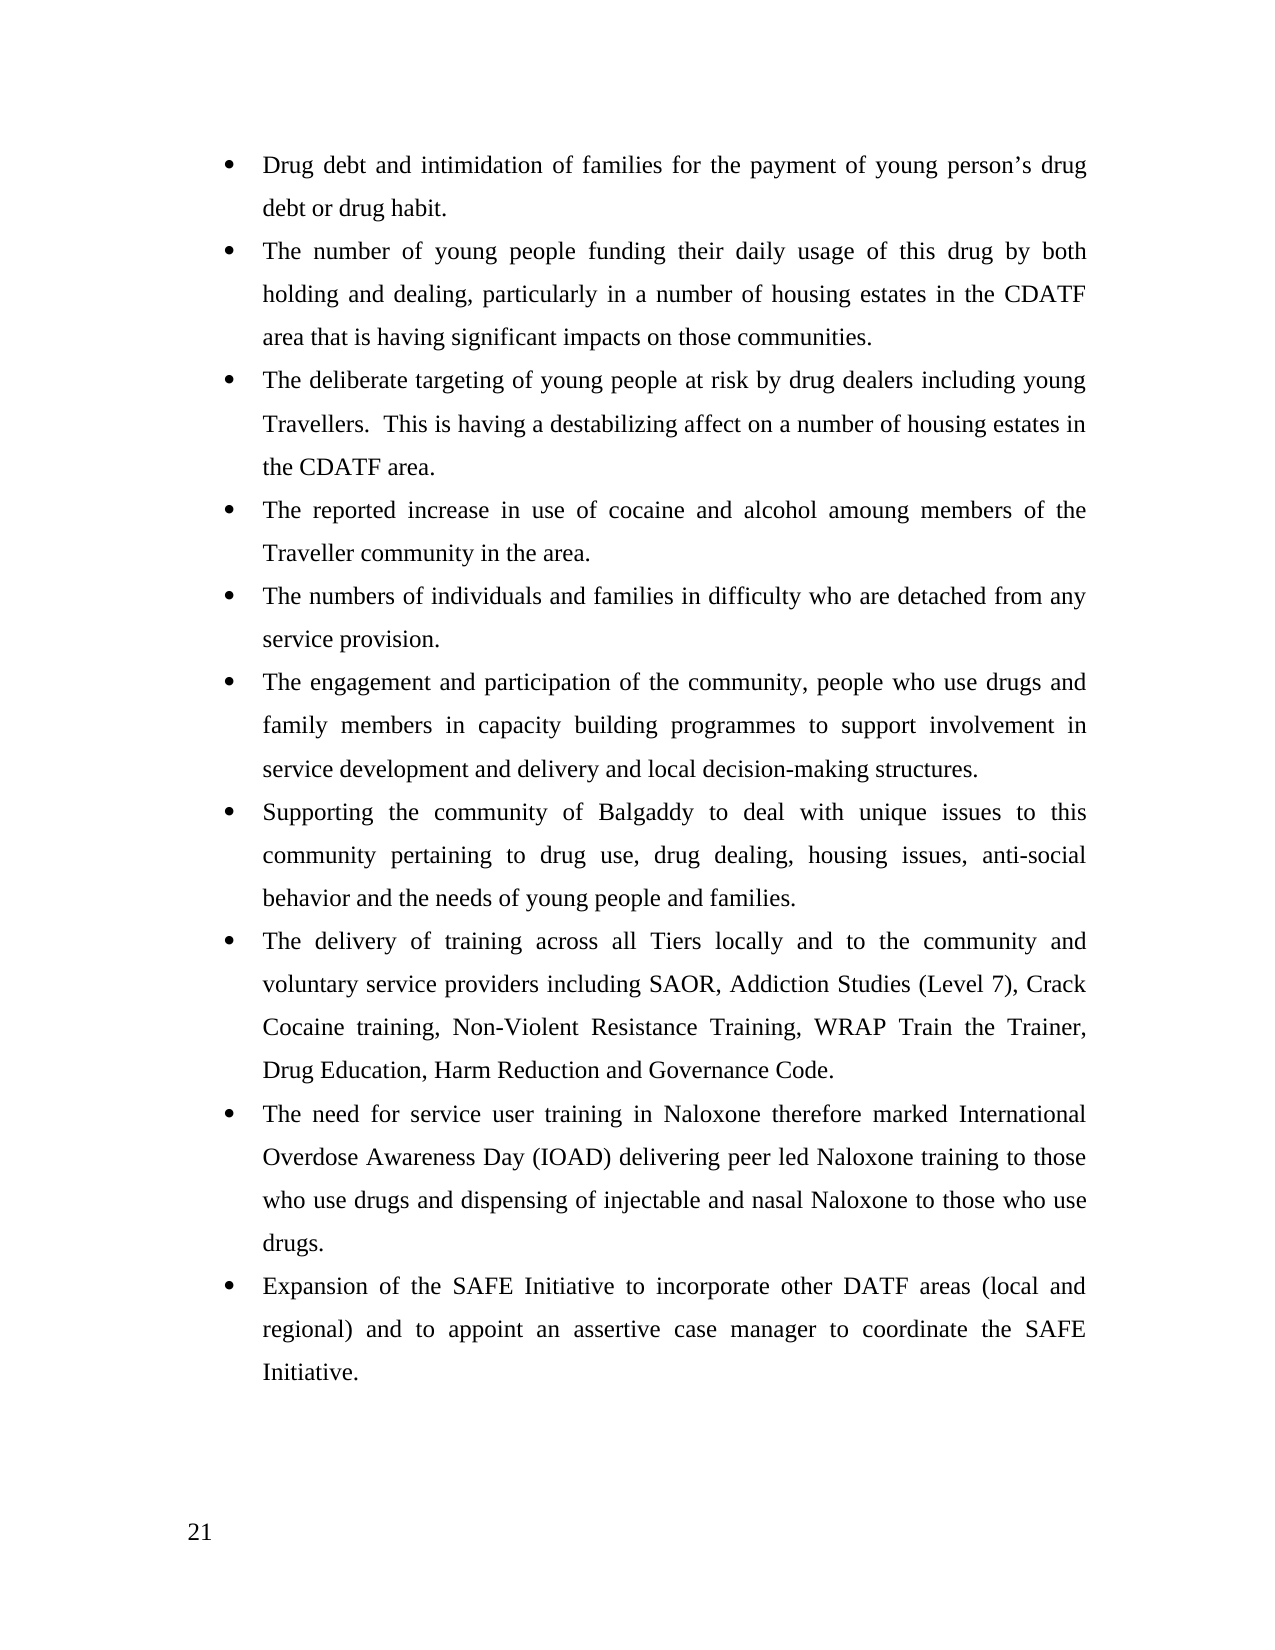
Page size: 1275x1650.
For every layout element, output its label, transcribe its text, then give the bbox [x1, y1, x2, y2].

list The number of young people funding their daily usage of this drug by both holding and dealing, particularly in a number of housing estates in the CDATF area that is having significant impacts on those communities. [225, 236, 1087, 351]
list The engagement and participation of the community, people who use drugs and family members in capacity building programmes to support involvement in service development and delivery and local decision-making structures. [225, 667, 1087, 782]
list Expansion of the SAFE Initiative to incorporate other DATF areas (local and regional) and to appoint an assertive case manager to coordinate the SAFE Initiative. [225, 1271, 1087, 1386]
list The numbers of individuals and families in difficulty who are detached from any service provision. [225, 581, 1087, 653]
list The reported increase in use of cocaine and alcohol amoung members of the Traveller community in the area. [225, 495, 1087, 567]
list The deliberate targeting of young people at risk by drug dealers including young Travellers. This is having a destabilizing affect on a number of housing estates in the CDATF area. [225, 366, 1087, 481]
list Supporting the community of Balgaddy to deal with unique issues to this community pertaining to drug use, drug dealing, housing issues, anti-social behavior and the needs of young people and families. [225, 797, 1087, 912]
list The delivery of training across all Tiers locally and to the community and voluntary service providers including SAOR, Addiction Studies (Level 7), Crack Cocaine training, Non-Violent Resistance Training, WRAP Train the Trainer, Drug Education, Harm Reduction and Governance Code. [225, 926, 1087, 1084]
list Drug debt and intimidation of families for the payment of young person’s drug debt or drug habit. [225, 150, 1087, 222]
list The need for service user training in Naloxone therefore marked International Overdose Awareness Day (IOAD) delivering peer led Naloxone training to those who use drugs and dispensing of injectable and nasal Naloxone to those who use drugs. [225, 1099, 1087, 1257]
